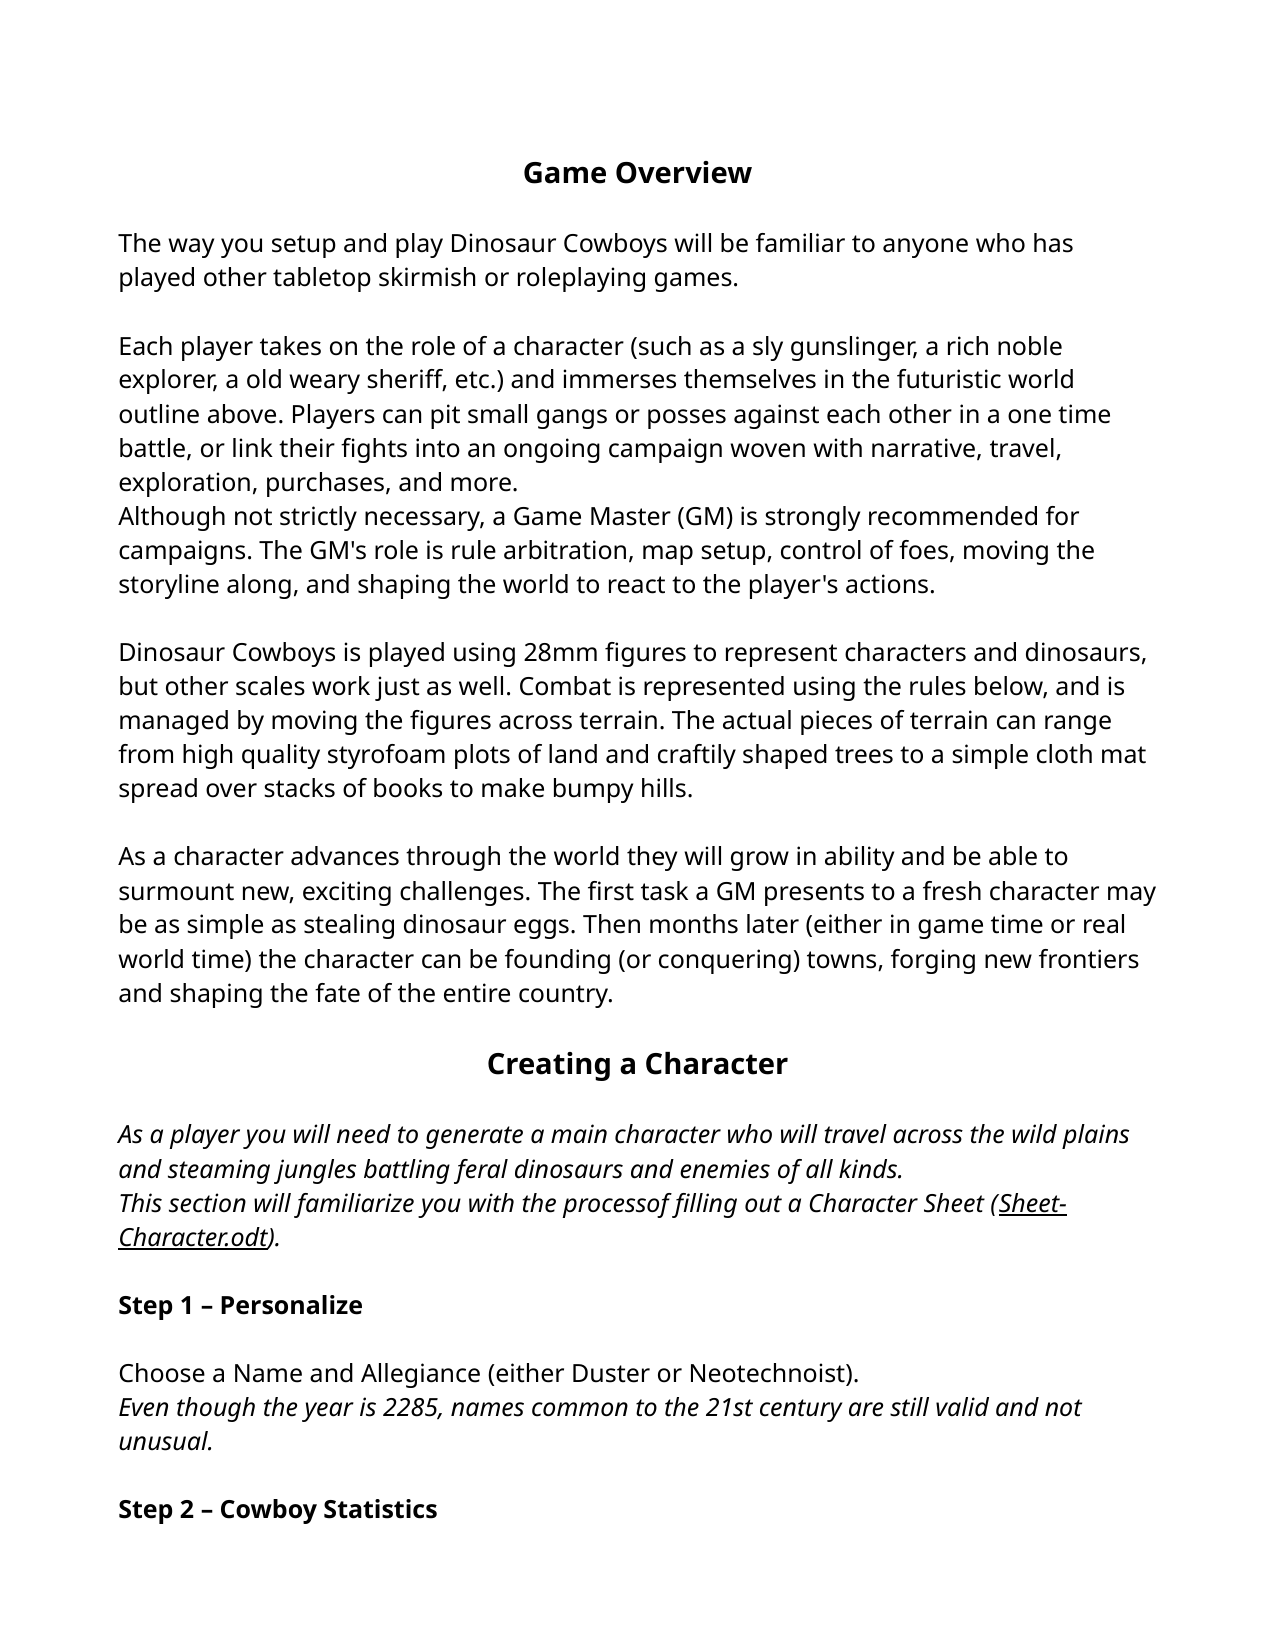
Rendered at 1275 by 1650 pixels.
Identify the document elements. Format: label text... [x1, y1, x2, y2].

text Creating a Character [118, 1043, 1157, 1083]
text The way you setup and play Dinosaur Cowboys will be familiar to anyone who has played other tabletop skirmish or roleplaying games. [118, 226, 1157, 294]
text Game Overview [118, 152, 1157, 192]
text As a player you will need to generate a main character who will travel across the wild plains and steaming jungles battling feral dinosaurs and enemies of all kinds. [118, 1117, 1157, 1185]
text Each player takes on the role of a character (such as a sly gunslinger, a rich noble explorer, a old weary sheriff, etc.) and immerses themselves in the futuristic world outline above. Players can pit small gangs or posses against each other in a one time battle, or link their fights into an ongoing campaign woven with narrative, travel, exploration, purchases, and more. [118, 328, 1157, 498]
text Although not strictly necessary, a Game Master (GM) is strongly recommended for campaigns. The GM's role is rule arbitration, map setup, control of foes, moving the storyline along, and shaping the world to react to the player's actions. [118, 498, 1157, 601]
text Step 2 – Cowboy Statistics [118, 1492, 1157, 1526]
text As a character advances through the world they will grow in ability and be able to surmount new, exciting challenges. The first task a GM presents to a fresh character may be as simple as stealing dinosaur eggs. Then months later (either in game time or real world time) the character can be founding (or conquering) towns, forging new frontiers and shaping the fate of the entire country. [118, 839, 1157, 1009]
text Dinosaur Cowboys is played using 28mm figures to represent characters and dinosaurs, but other scales work just as well. Combat is represented using the rules below, and is managed by moving the figures across terrain. The actual pieces of terrain can range from high quality styrofoam plots of land and craftily shaped trees to a simple cloth mat spread over stacks of books to make bumpy hills. [118, 635, 1157, 805]
text Even though the year is 2285, names common to the 21st century are still valid and not unusual. [118, 1390, 1157, 1458]
text Choose a Name and Allegiance (either Duster or Neotechnoist). [118, 1356, 1157, 1390]
text Step 1 – Personalize [118, 1287, 1157, 1322]
text This section will familiarize you with the processof filling out a Character Sheet (Sheet-Character.odt). [118, 1185, 1157, 1253]
